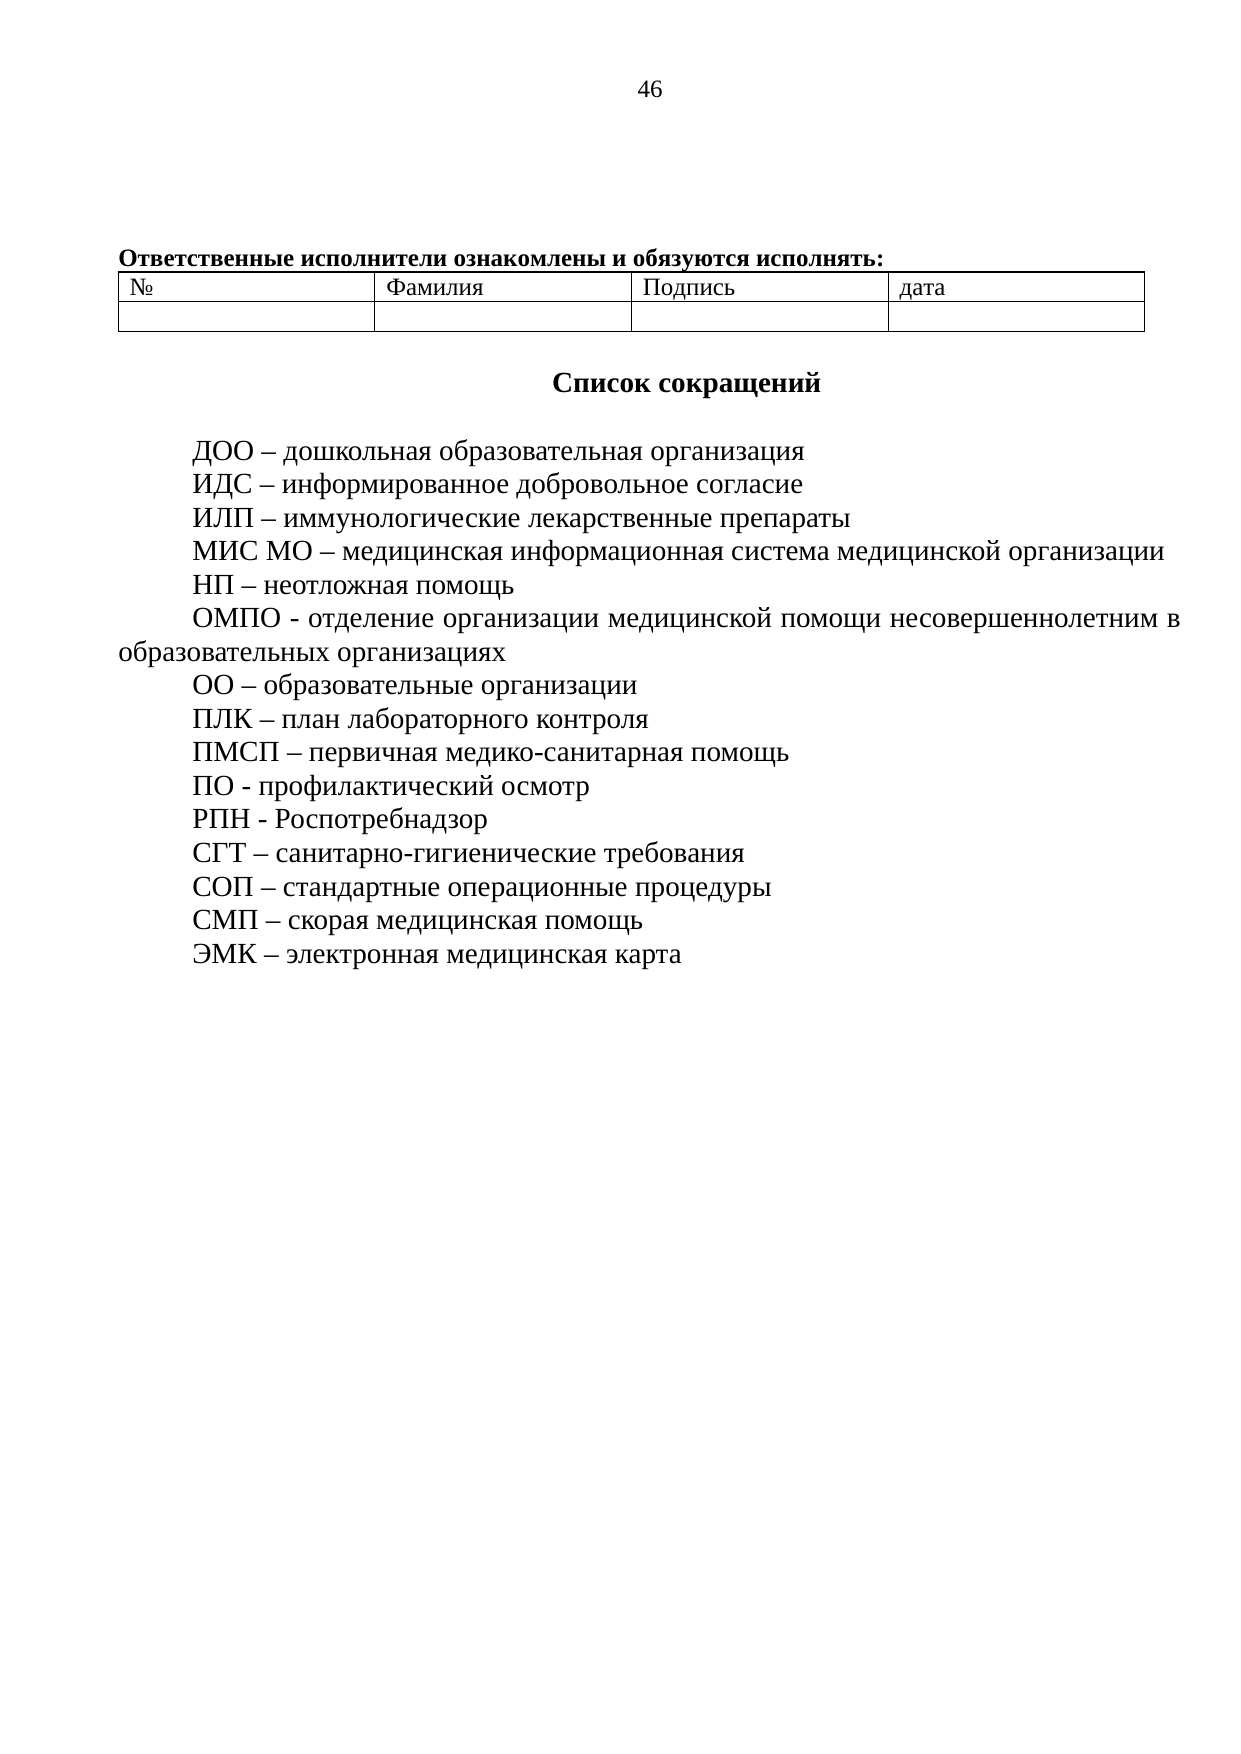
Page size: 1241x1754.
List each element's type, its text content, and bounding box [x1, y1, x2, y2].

subtitle ПО - профилактический осмотр [118, 768, 1181, 802]
table_cell [119, 302, 374, 331]
subtitle ДОО – дошкольная образовательная организация [118, 433, 1181, 466]
subtitle НП – неотложная помощь [118, 567, 1181, 600]
table_header дата [889, 273, 1144, 301]
subtitle Список сокращений [118, 366, 1181, 399]
table_header Подпись [632, 273, 888, 301]
subtitle ИЛП – иммунологические лекарственные препараты [118, 500, 1181, 533]
subtitle ОО – образовательные организации [118, 667, 1181, 701]
table_cell [889, 302, 1144, 331]
subtitle ОМПО - отделение организации медицинской помощи несовершеннолетним в образовательных организациях [118, 600, 1181, 667]
table_cell [632, 302, 888, 331]
subtitle СГТ – санитарно-гигиенические требования [118, 835, 1181, 869]
subtitle ИДС – информированное добровольное согласие [118, 466, 1181, 500]
subtitle МИС МО – медицинская информационная система медицинской организации [118, 533, 1181, 567]
subtitle РПН - Роспотребнадзор [118, 802, 1181, 835]
subtitle СМП – скорая медицинская помощь [118, 902, 1181, 936]
table_cell [375, 302, 631, 331]
subtitle ЭМК – электронная медицинская карта [118, 936, 1181, 969]
subtitle ПЛК – план лабораторного контроля [118, 701, 1181, 734]
table_header Фамилия [375, 273, 631, 301]
text Ответственные исполнители ознакомлены и обязуются исполнять: [118, 243, 1181, 271]
subtitle ПМСП – первичная медико-санитарная помощь [118, 734, 1181, 768]
table_header № [119, 273, 374, 301]
subtitle СОП – стандартные операционные процедуры [118, 869, 1181, 902]
